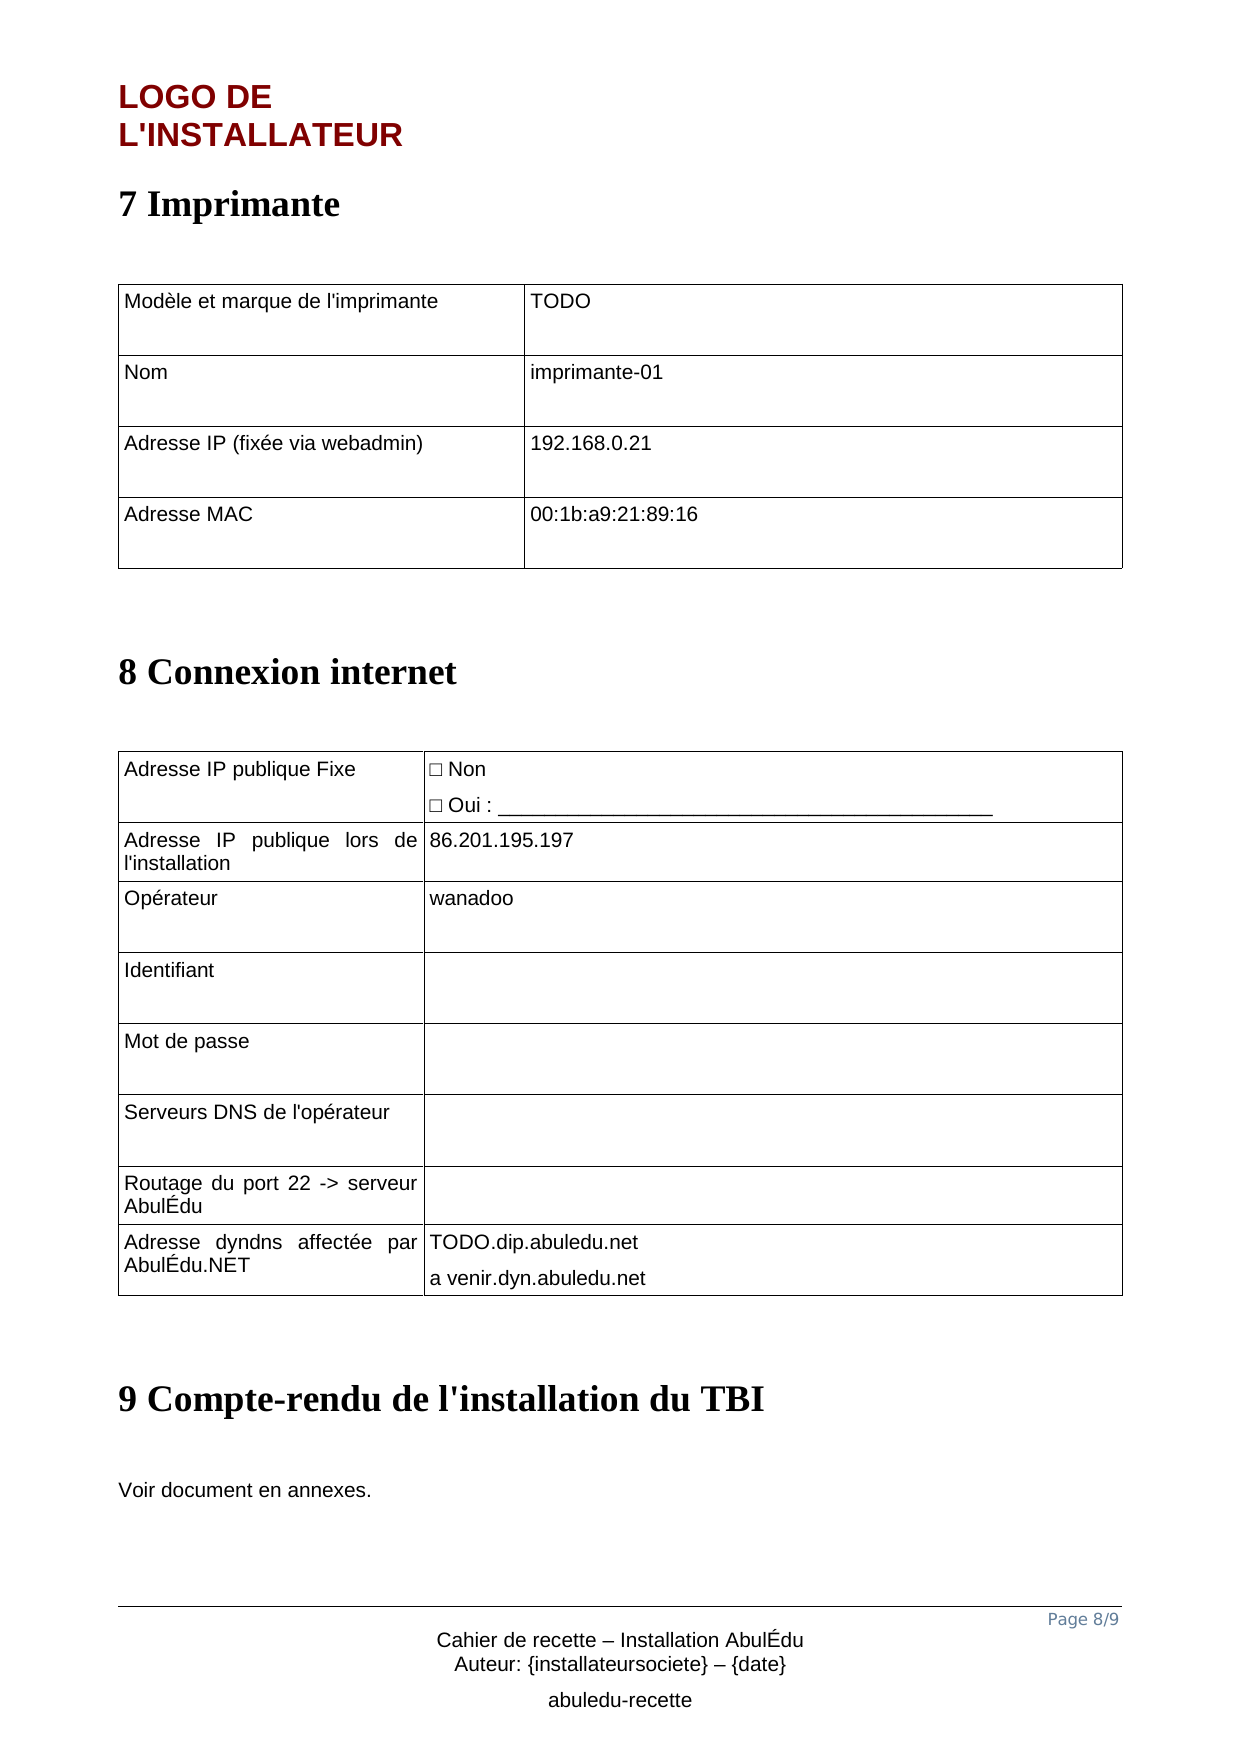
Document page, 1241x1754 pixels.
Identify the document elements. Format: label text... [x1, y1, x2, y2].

table_cell [425, 1024, 1122, 1094]
table_header □ Non □ Oui : ___________________________________________ [425, 752, 1122, 822]
table_cell Mot de passe [119, 1024, 423, 1094]
table_header Adresse IP publique Fixe [119, 752, 423, 822]
table_cell Adresse IP publique lors de l'installation [119, 823, 423, 881]
table_cell Opérateur [119, 882, 423, 952]
table_cell [425, 1095, 1122, 1166]
subtitle Compte-rendu de l'installation du TBI [118, 1378, 1122, 1419]
table_cell [425, 1167, 1122, 1224]
table_header TODO [525, 285, 1122, 355]
subtitle Connexion internet [118, 651, 1122, 692]
table_cell Serveurs DNS de l'opérateur [119, 1095, 423, 1166]
subtitle Imprimante [118, 183, 1122, 224]
table_cell Adresse dyndns affectée par AbulÉdu.NET [119, 1225, 423, 1295]
table_header Modèle et marque de l'imprimante [119, 285, 524, 355]
table_cell [425, 953, 1122, 1023]
table_cell imprimante-01 [525, 356, 1122, 426]
table_cell 86.201.195.197 [425, 823, 1122, 881]
table_cell Identifiant [119, 953, 423, 1023]
text Voir document en annexes. [118, 1479, 1122, 1502]
table_cell 192.168.0.21 [525, 427, 1122, 497]
table_cell 00:1b:a9:21:89:16 [525, 498, 1122, 568]
table_cell wanadoo [425, 882, 1122, 952]
table_cell TODO.dip.abuledu.net a venir.dyn.abuledu.net [425, 1225, 1122, 1295]
table_cell Routage du port 22 -> serveur AbulÉdu [119, 1167, 423, 1224]
table_cell Adresse MAC [119, 498, 524, 568]
table_cell Adresse IP (fixée via webadmin) [119, 427, 524, 497]
table_cell Nom [119, 356, 524, 426]
